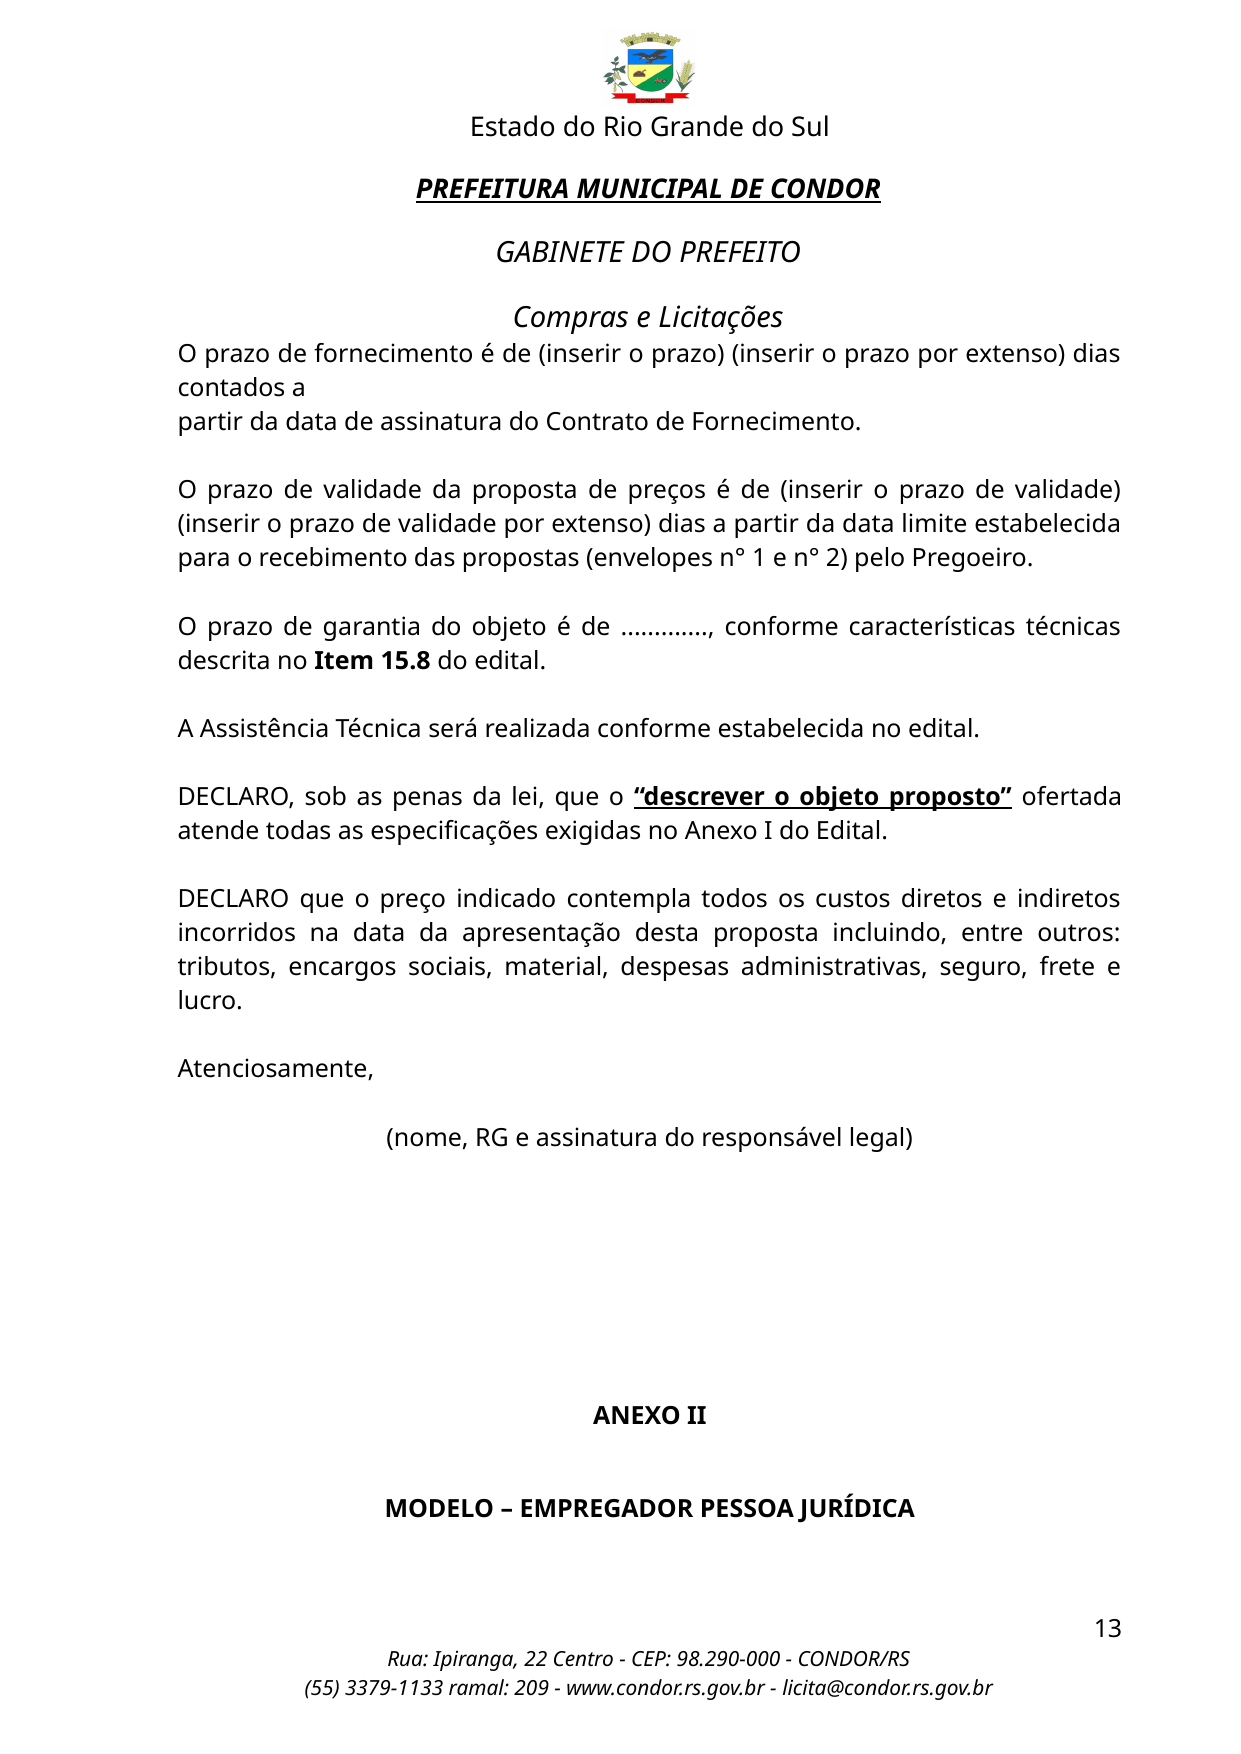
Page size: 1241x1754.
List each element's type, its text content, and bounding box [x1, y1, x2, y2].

text MODELO – EMPREGADOR PESSOA JURÍDICA [177, 1491, 1122, 1525]
text A Assistência Técnica será realizada conforme estabelecida no edital. [177, 710, 1122, 744]
text DECLARO que o preço indicado contempla todos os custos diretos e indiretos incorridos na data da apresentação desta proposta incluindo, entre outros: tributos, encargos sociais, material, despesas administrativas, seguro, frete e lucro. [177, 881, 1122, 1017]
text ANEXO II [177, 1398, 1122, 1432]
text DECLARO, sob as penas da lei, que o “descrever o objeto proposto” ofertada atende todas as especificações exigidas no Anexo I do Edital. [177, 778, 1122, 847]
text (nome, RG e assinatura do responsável legal) [177, 1119, 1122, 1153]
text Atenciosamente, [177, 1051, 1122, 1085]
text O prazo de validade da proposta de preços é de (inserir o prazo de validade) (inserir o prazo de validade por extenso) dias a partir da data limite estabelecida para o recebimento das propostas (envelopes n° 1 e n° 2) pelo Pregoeiro. [177, 472, 1122, 574]
text O prazo de fornecimento é de (inserir o prazo) (inserir o prazo por extenso) dias contados a [177, 336, 1122, 404]
text O prazo de garantia do objeto é de ............., conforme características técnicas descrita no Item 15.8 do edital. [177, 608, 1122, 676]
text partir da data de assinatura do Contrato de Fornecimento. [177, 404, 1122, 438]
